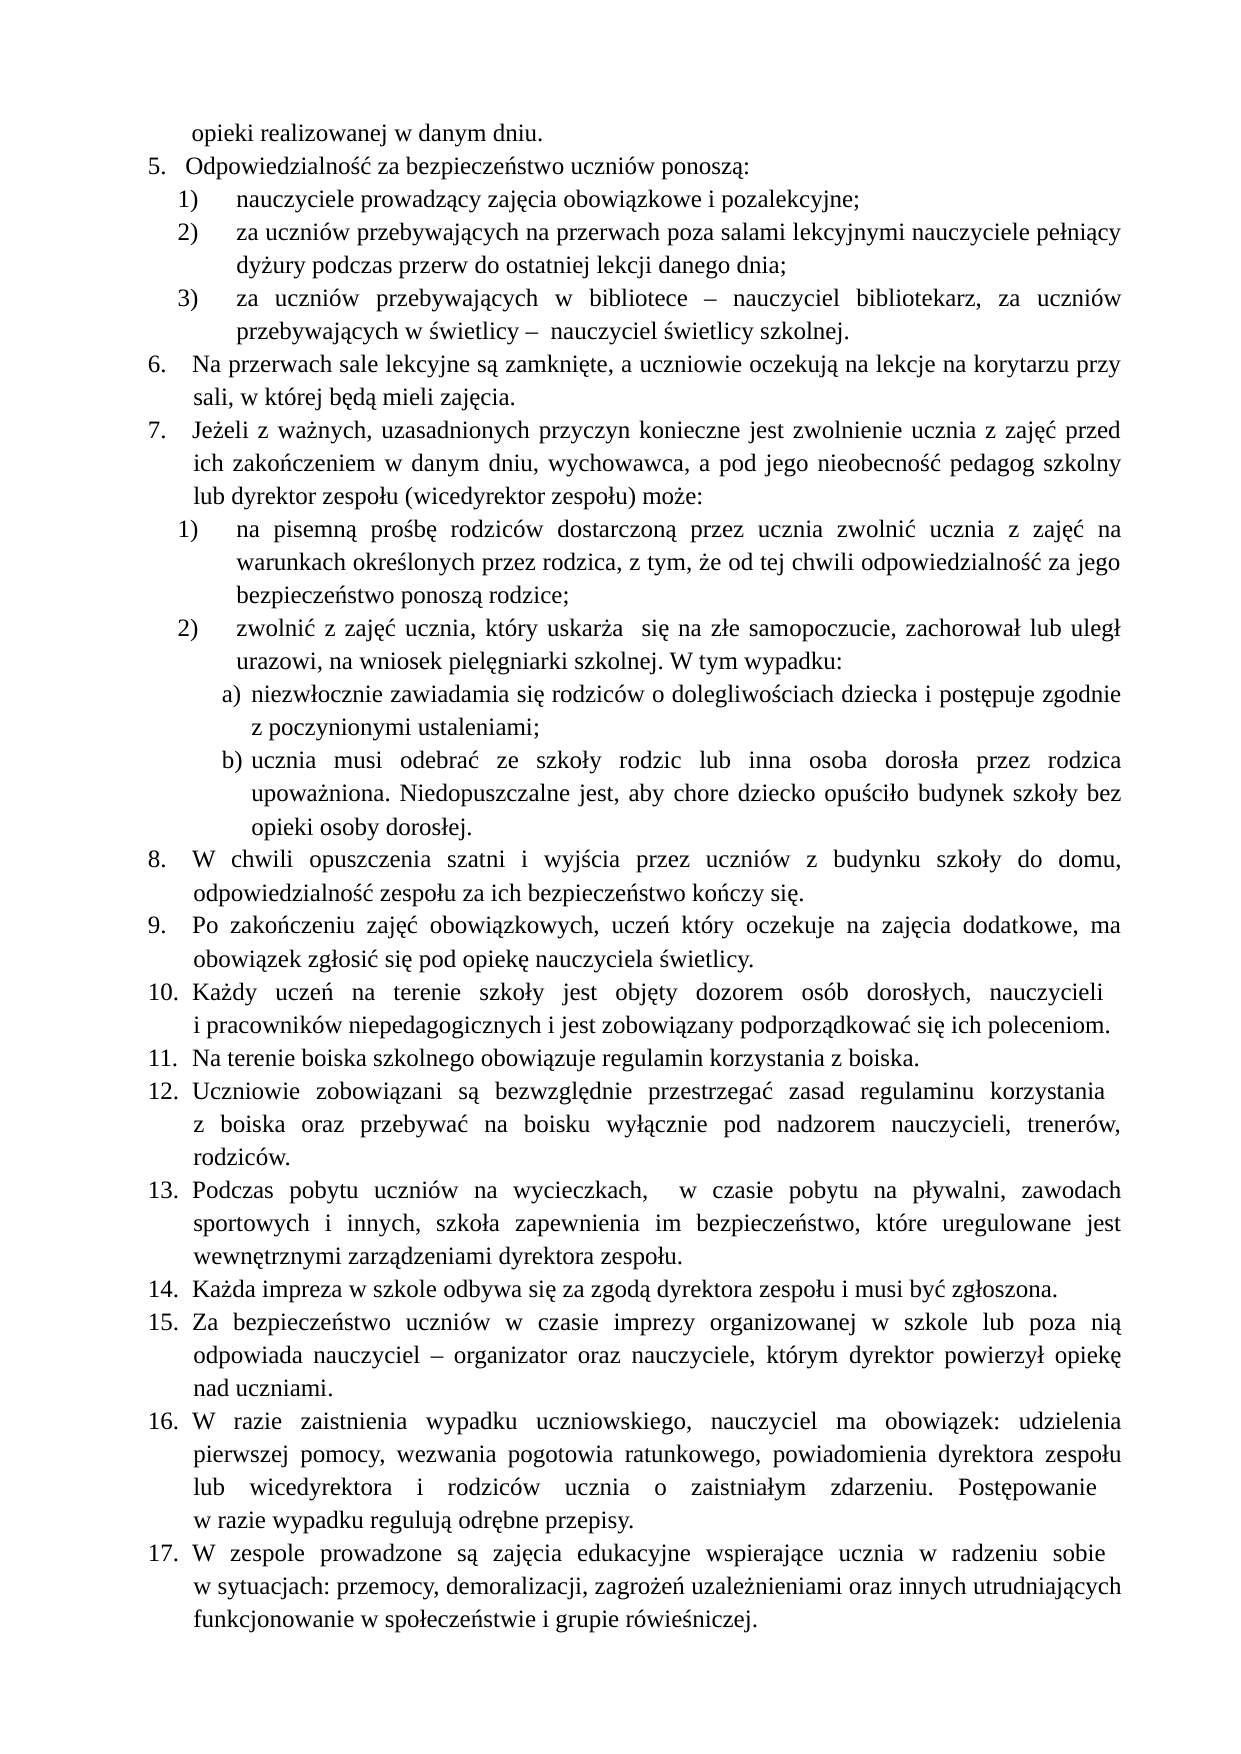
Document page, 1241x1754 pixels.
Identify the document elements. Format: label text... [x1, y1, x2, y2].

list za uczniów przebywających na przerwach poza salami lekcyjnymi nauczyciele pełniący dyżury podczas przerw do ostatniej lekcji danego dnia; [177, 217, 1122, 279]
list Podczas pobytu uczniów na wycieczkach, w czasie pobytu na pływalni, zawodach sportowych i innych, szkoła zapewnienia im bezpieczeństwo, które uregulowane jest wewnętrznymi zarządzeniami dyrektora zespołu. [148, 1175, 1122, 1269]
list zwolnić z zajęć ucznia, który uskarża się na złe samopoczucie, zachorował lub uległ urazowi, na wniosek pielęgniarki szkolnej. W tym wypadku: [177, 613, 1122, 675]
list Każda impreza w szkole odbywa się za zgodą dyrektora zespołu i musi być zgłoszona. [148, 1274, 1122, 1303]
list opieki realizowanej w danym dniu. [148, 118, 1122, 147]
list Za bezpieczeństwo uczniów w czasie imprezy organizowanej w szkole lub poza nią odpowiada nauczyciel – organizator oraz nauczyciele, którym dyrektor powierzył opiekę nad uczniami. [148, 1307, 1122, 1402]
list W zespole prowadzone są zajęcia edukacyjne wspierające ucznia w radzeniu sobie w sytuacjach: przemocy, demoralizacji, zagrożeń uzależnieniami oraz innych utrudniających funkcjonowanie w społeczeństwie i grupie rówieśniczej. [148, 1538, 1122, 1633]
list Każdy uczeń na terenie szkoły jest objęty dozorem osób dorosłych, nauczycieli i pracowników niepedagogicznych i jest zobowiązany podporządkować się ich poleceniom. [148, 977, 1122, 1038]
list na pisemną prośbę rodziców dostarczoną przez ucznia zwolnić ucznia z zajęć na warunkach określonych przez rodzica, z tym, że od tej chwili odpowiedzialność za jego bezpieczeństwo ponoszą rodzice; [177, 514, 1122, 609]
list niezwłocznie zawiadamia się rodziców o dolegliwościach dziecka i postępuje zgodnie z poczynionymi ustaleniami; [222, 679, 1122, 741]
list Uczniowie zobowiązani są bezwzględnie przestrzegać zasad regulaminu korzystania z boiska oraz przebywać na boisku wyłącznie pod nadzorem nauczycieli, trenerów, rodziców. [148, 1076, 1122, 1171]
list W chwili opuszczenia szatni i wyjścia przez uczniów z budynku szkoły do domu, odpowiedzialność zespołu za ich bezpieczeństwo kończy się. [148, 844, 1122, 906]
list Na przerwach sale lekcyjne są zamknięte, a uczniowie oczekują na lekcje na korytarzu przy sali, w której będą mieli zajęcia. [148, 349, 1122, 411]
list Po zakończeniu zajęć obowiązkowych, uczeń który oczekuje na zajęcia dodatkowe, ma obowiązek zgłosić się pod opiekę nauczyciela świetlicy. [148, 911, 1122, 972]
list za uczniów przebywających w bibliotece – nauczyciel bibliotekarz, za uczniów przebywających w świetlicy – nauczyciel świetlicy szkolnej. [177, 283, 1122, 345]
list Jeżeli z ważnych, uzasadnionych przyczyn konieczne jest zwolnienie ucznia z zajęć przed ich zakończeniem w danym dniu, wychowawca, a pod jego nieobecność pedagog szkolny lub dyrektor zespołu (wicedyrektor zespołu) może: [148, 415, 1122, 510]
list ucznia musi odebrać ze szkoły rodzic lub inna osoba dorosła przez rodzica upoważniona. Niedopuszczalne jest, aby chore dziecko opuściło budynek szkoły bez opieki osoby dorosłej. [222, 746, 1122, 840]
list 5. Odpowiedzialność za bezpieczeństwo uczniów ponoszą: [148, 151, 1122, 180]
list Na terenie boiska szkolnego obowiązuje regulamin korzystania z boiska. [148, 1043, 1122, 1071]
list W razie zaistnienia wypadku uczniowskiego, nauczyciel ma obowiązek: udzielenia pierwszej pomocy, wezwania pogotowia ratunkowego, powiadomienia dyrektora zespołu lub wicedyrektora i rodziców ucznia o zaistniałym zdarzeniu. Postępowanie w razie wypadku regulują odrębne przepisy. [148, 1406, 1122, 1534]
list nauczyciele prowadzący zajęcia obowiązkowe i pozalekcyjne; [177, 184, 1122, 213]
